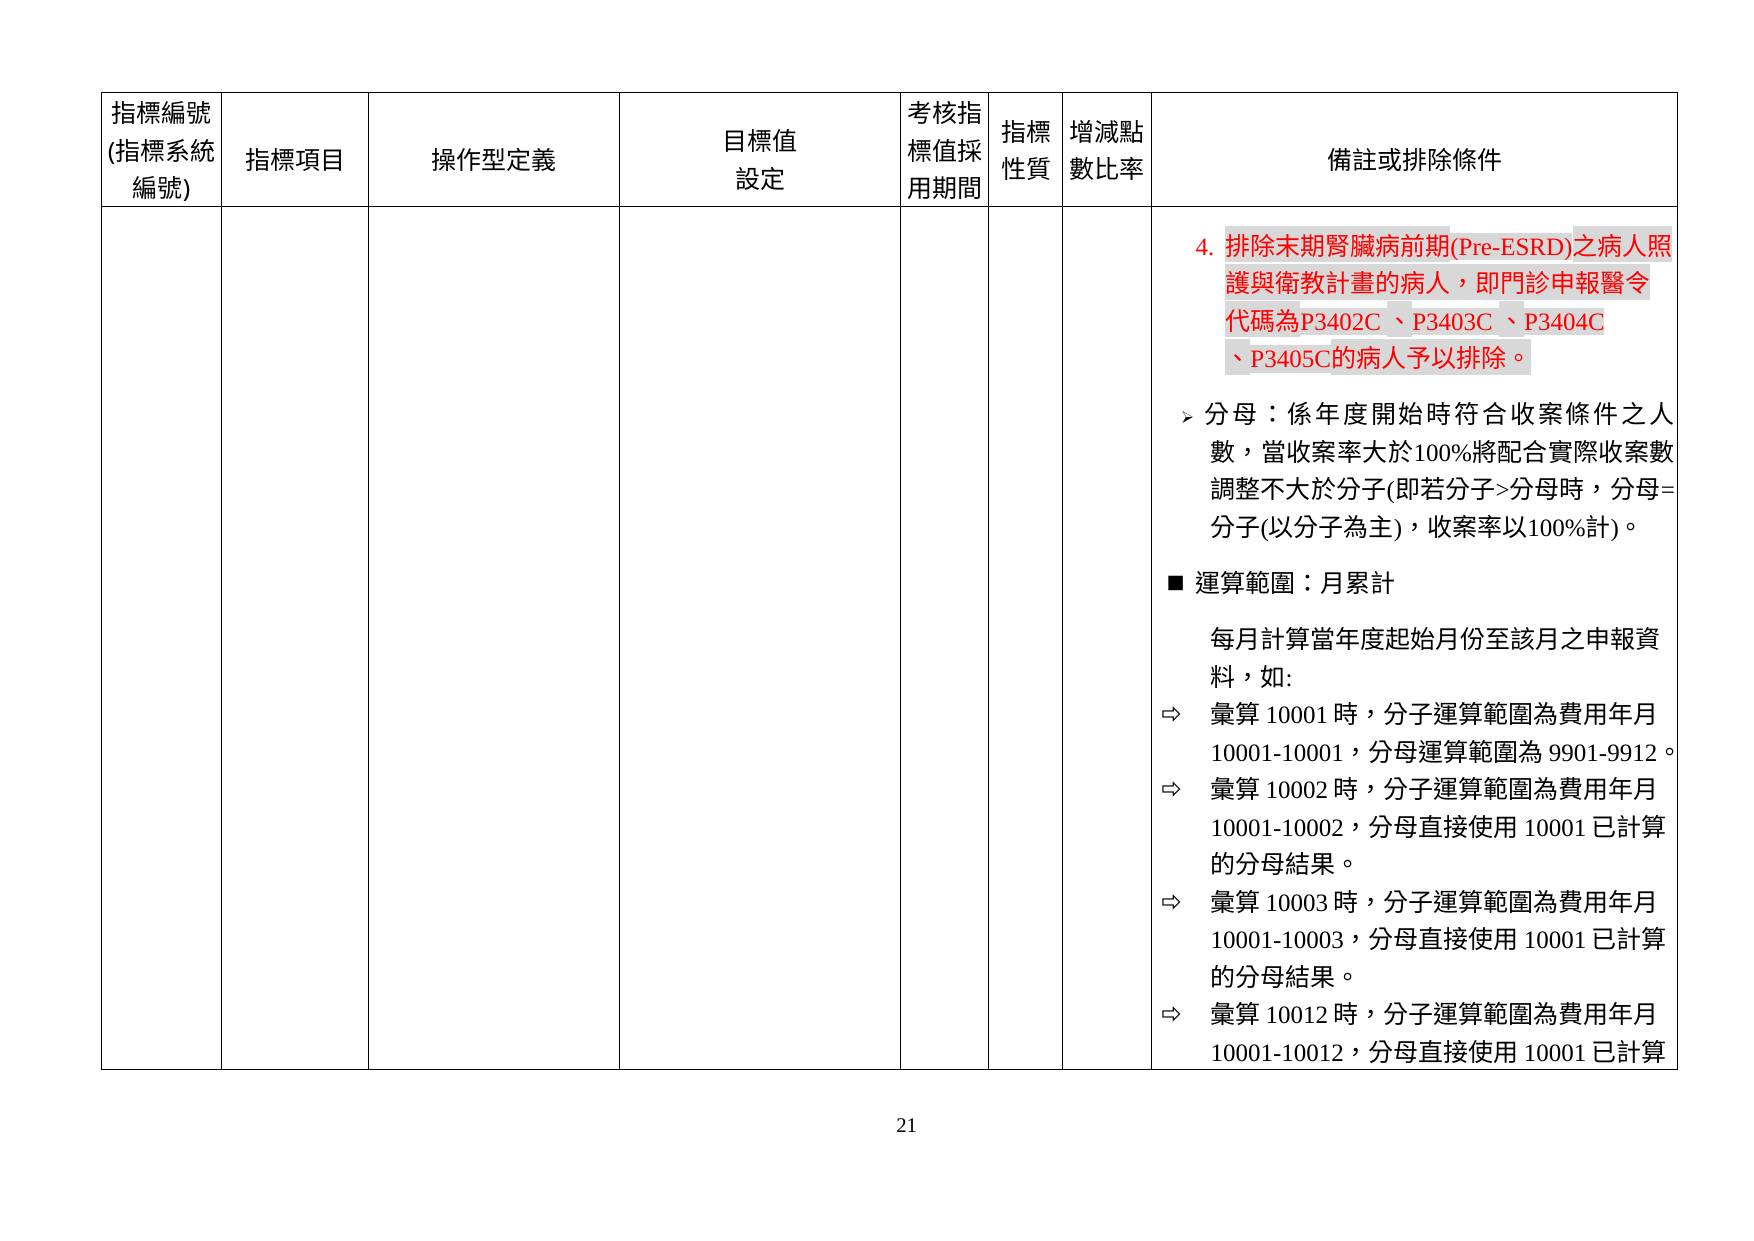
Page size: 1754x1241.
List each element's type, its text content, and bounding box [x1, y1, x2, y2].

table_cell [989, 207, 1062, 1069]
table_header 指標項目 [222, 93, 368, 206]
table_header 操作型定義 [369, 93, 619, 206]
table_cell [102, 207, 221, 1069]
table_cell [620, 207, 900, 1069]
table_header 指標編號 (指標系統編號) [102, 93, 221, 206]
table_header 增減點數比率 [1063, 93, 1151, 206]
table_cell [222, 207, 368, 1069]
table_header 考核指標值採用期間 [901, 93, 988, 206]
table_header 目標值 設定 [620, 93, 900, 206]
table_cell 基期人數<30者不予列計考核結果 增加若分子>分母時，分母=分子之條件(以分子為主) (102/05/22 定義修訂： (1)分母需再排除末期腎臟病前期(Pre-ESRD)之病人照護與衛教計畫的病人 (2)本指標每年產製一張院所分母簡單明細報表 (3)自統計期間10001開始重新產製) 分母資料範圍： 1.門診西醫基層+門診西醫醫院 2.住院全部資料 3.排除補報原因註記為 ‘2’ 之案件(判斷末期腎臟病前期(Pre-ESRD)之病人照護與衛教計畫的病人時，則不排除補報原因註記為 ‘2’ 之案件)。 分子資料範圍： 1.門診西醫基層+門診西醫醫院 2.不排除補報原因註記為 ‘2’ 之案件。 分母計算步驟 分母年度執行1次即可，之後分母固定，如100年分母，執行99年健保申報資料。 計算統計期間為10001 指標值時，分母資料範圍為 9901-9912 計算統計期間為10002 指標值時，分母直接採用10001已計算的分母值，不重新彙算。 依據國際定義之慢性腎臟病，1年內以下主次診斷門診出現2次或住診出現1次，歸戶病人數。國際定義診斷碼(ICD-9-CM：016.0、095.4、189.0、189.9、223.0、236.91、250.4、271.4、274.1、283.11、403.x1、404.x2、404.x3、440.1、442.1、447.3、572.4、580-588、591、642.1、646.2、753.12-753.17、753.19、753.2、794.4)。 主次診斷門診5個、住診20個都要看。門診2次是以上任一，如1次016.0 ，另1次223.0，就算有。 一筆清單計為1次。 診斷碼符合判定邏輯採前N碼相同方式判定。例: 016.0 代表前4碼為 0160即符合;753.12代表前五碼為75312 即符合;580-588代表前三碼為 580、581…588任一數字即符合。 診斷碼定義中x代表 0~9任一數字。 排除洗腎病患作法，領有重大傷病卡證明主診斷前三碼為585、586病人數(ID)。 排除末期腎臟病前期(Pre-ESRD)之病人照護與衛教計畫的病人，即門診申報醫令代碼為P3402C 、P3403C 、P3404C 、P3405C的病人予以排除。 分母：係年度開始時符合收案條件之人數，當收案率大於100%將配合實際收案數調整不大於分子(即若分子>分母時，分母=分子(以分子為主)，收案率以100%計)。 運算範圍：月累計 每月計算當年度起始月份至該月之申報資料，如: 彙算10001時，分子運算範圍為費用年月10001-10001，分母運算範圍為9901-9912。 彙算10002時，分子運算範圍為費用年月10001-10002，分母直接使用10001已計算的分母結果。 彙算10003時，分子運算範圍為費用年月10001-10003，分母直接使用10001已計算的分母結果。 彙算10012時，分子運算範圍為費用年月10001-10012，分母直接使用10001已計算的分母結果。 彙算10201時，分子運算範圍為費用年月10201-10201，分母運算範圍為10101-10112。 [1152, 207, 1677, 1069]
table_cell [369, 207, 619, 1069]
table_header 備註或排除條件 [1152, 93, 1677, 206]
table_cell [901, 207, 988, 1069]
table_header 指標 性質 [989, 93, 1062, 206]
table_cell [1063, 207, 1151, 1069]
